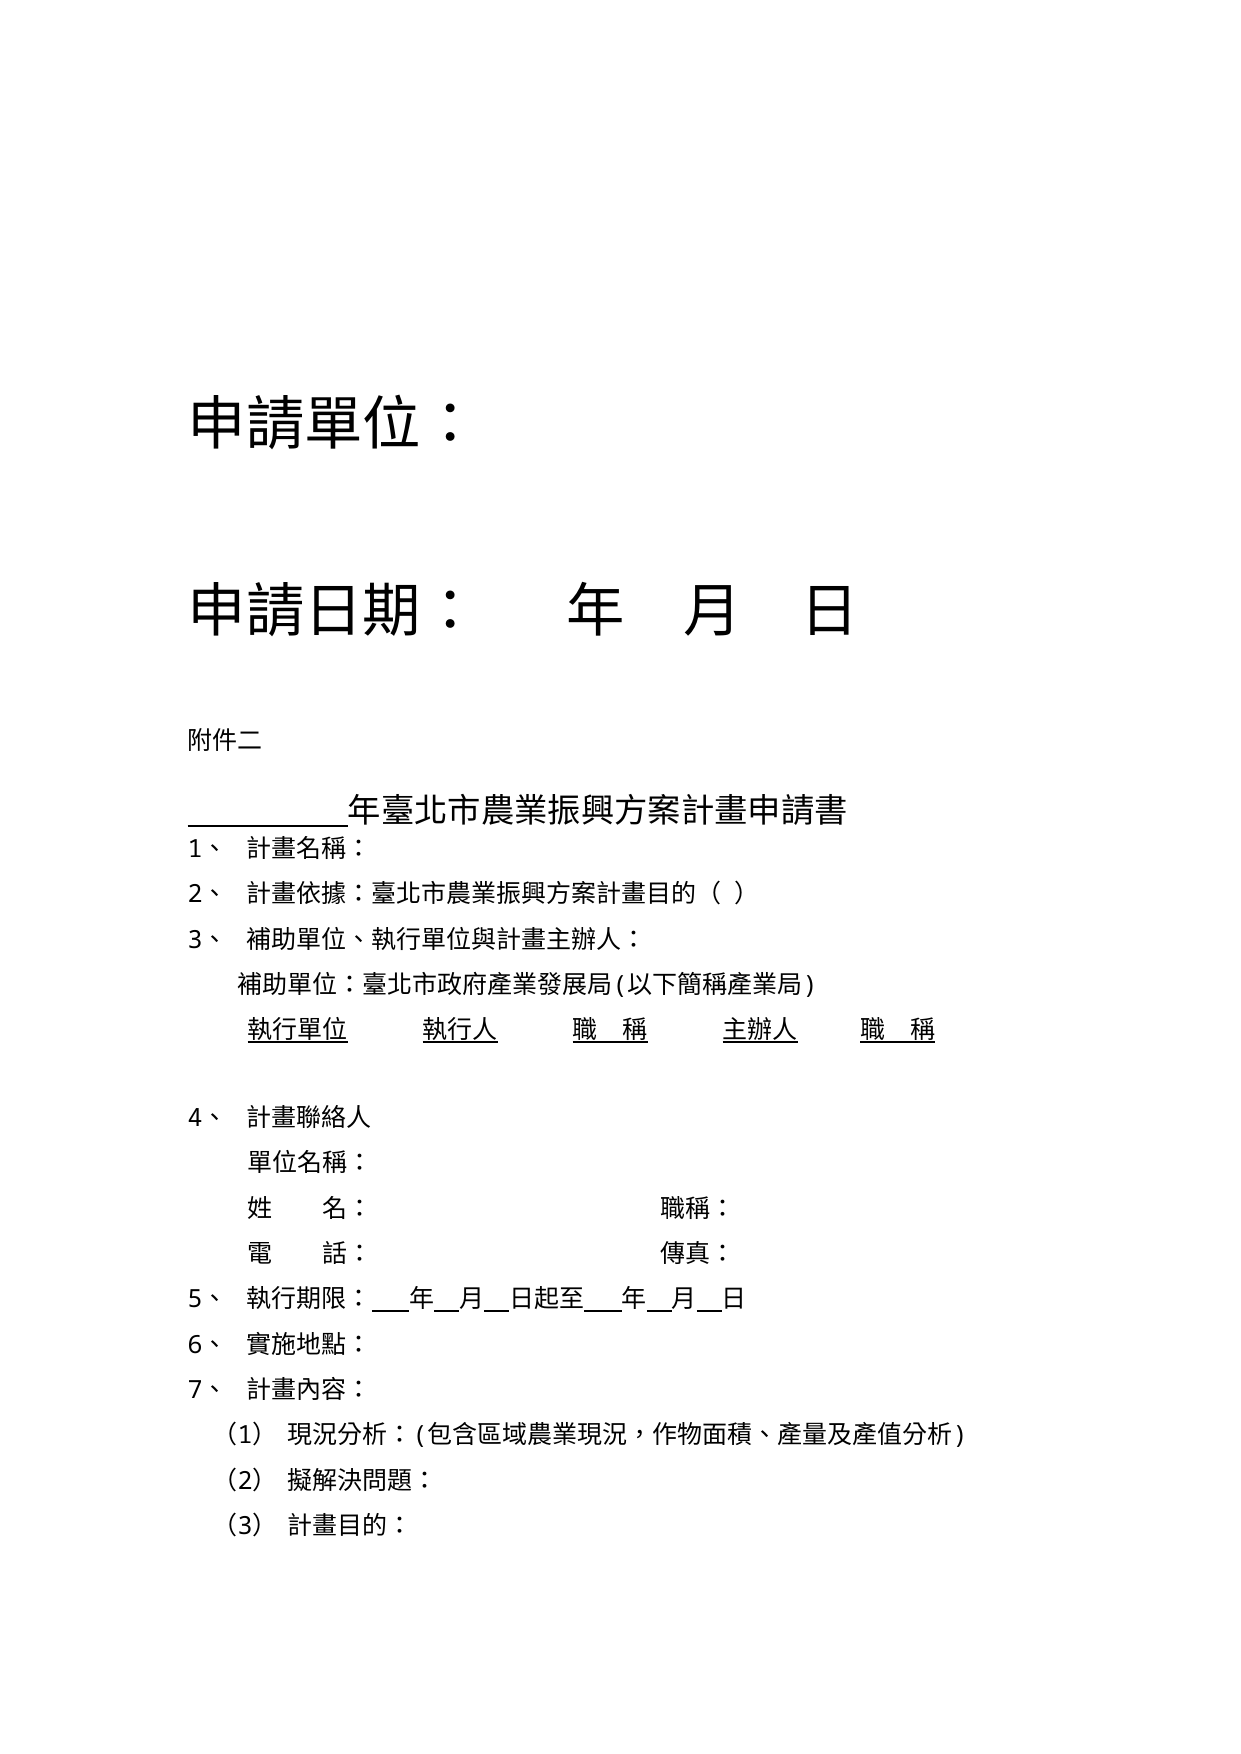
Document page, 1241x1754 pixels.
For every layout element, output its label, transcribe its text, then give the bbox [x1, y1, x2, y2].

text 申請日期： 年 月 日 [187, 533, 1053, 658]
list 補助單位、執行單位與計畫主辦人： [187, 919, 1053, 955]
list 執行期限： 年 月 日起至 年 月 日 [187, 1279, 1053, 1315]
text 電 話： 傳真： [187, 1233, 1053, 1270]
list 計畫內容： [187, 1369, 1053, 1406]
list 計畫目的： [212, 1505, 1053, 1542]
text 附件二 [187, 721, 1053, 757]
text 年臺北市農業振興方案計畫申請書 [187, 766, 1053, 828]
text 執行單位 執行人 職 稱 主辦人 職 稱 [187, 1010, 1053, 1046]
list 計畫名稱： [187, 828, 1053, 865]
list 擬解決問題： [212, 1460, 1053, 1496]
text 補助單位：臺北市政府產業發展局(以下簡稱產業局) [187, 964, 1053, 1001]
list 實施地點： [187, 1324, 1053, 1360]
text 申請單位： [187, 346, 1053, 471]
text 單位名稱： [187, 1143, 1053, 1179]
list 計畫依據：臺北市農業振興方案計畫目的（ ） [187, 874, 1053, 910]
list 現況分析：(包含區域農業現況，作物面積、產量及產值分析) [212, 1415, 1053, 1451]
text 姓 名： 職稱： [187, 1188, 1053, 1224]
list 計畫聯絡人 [187, 1098, 1053, 1134]
